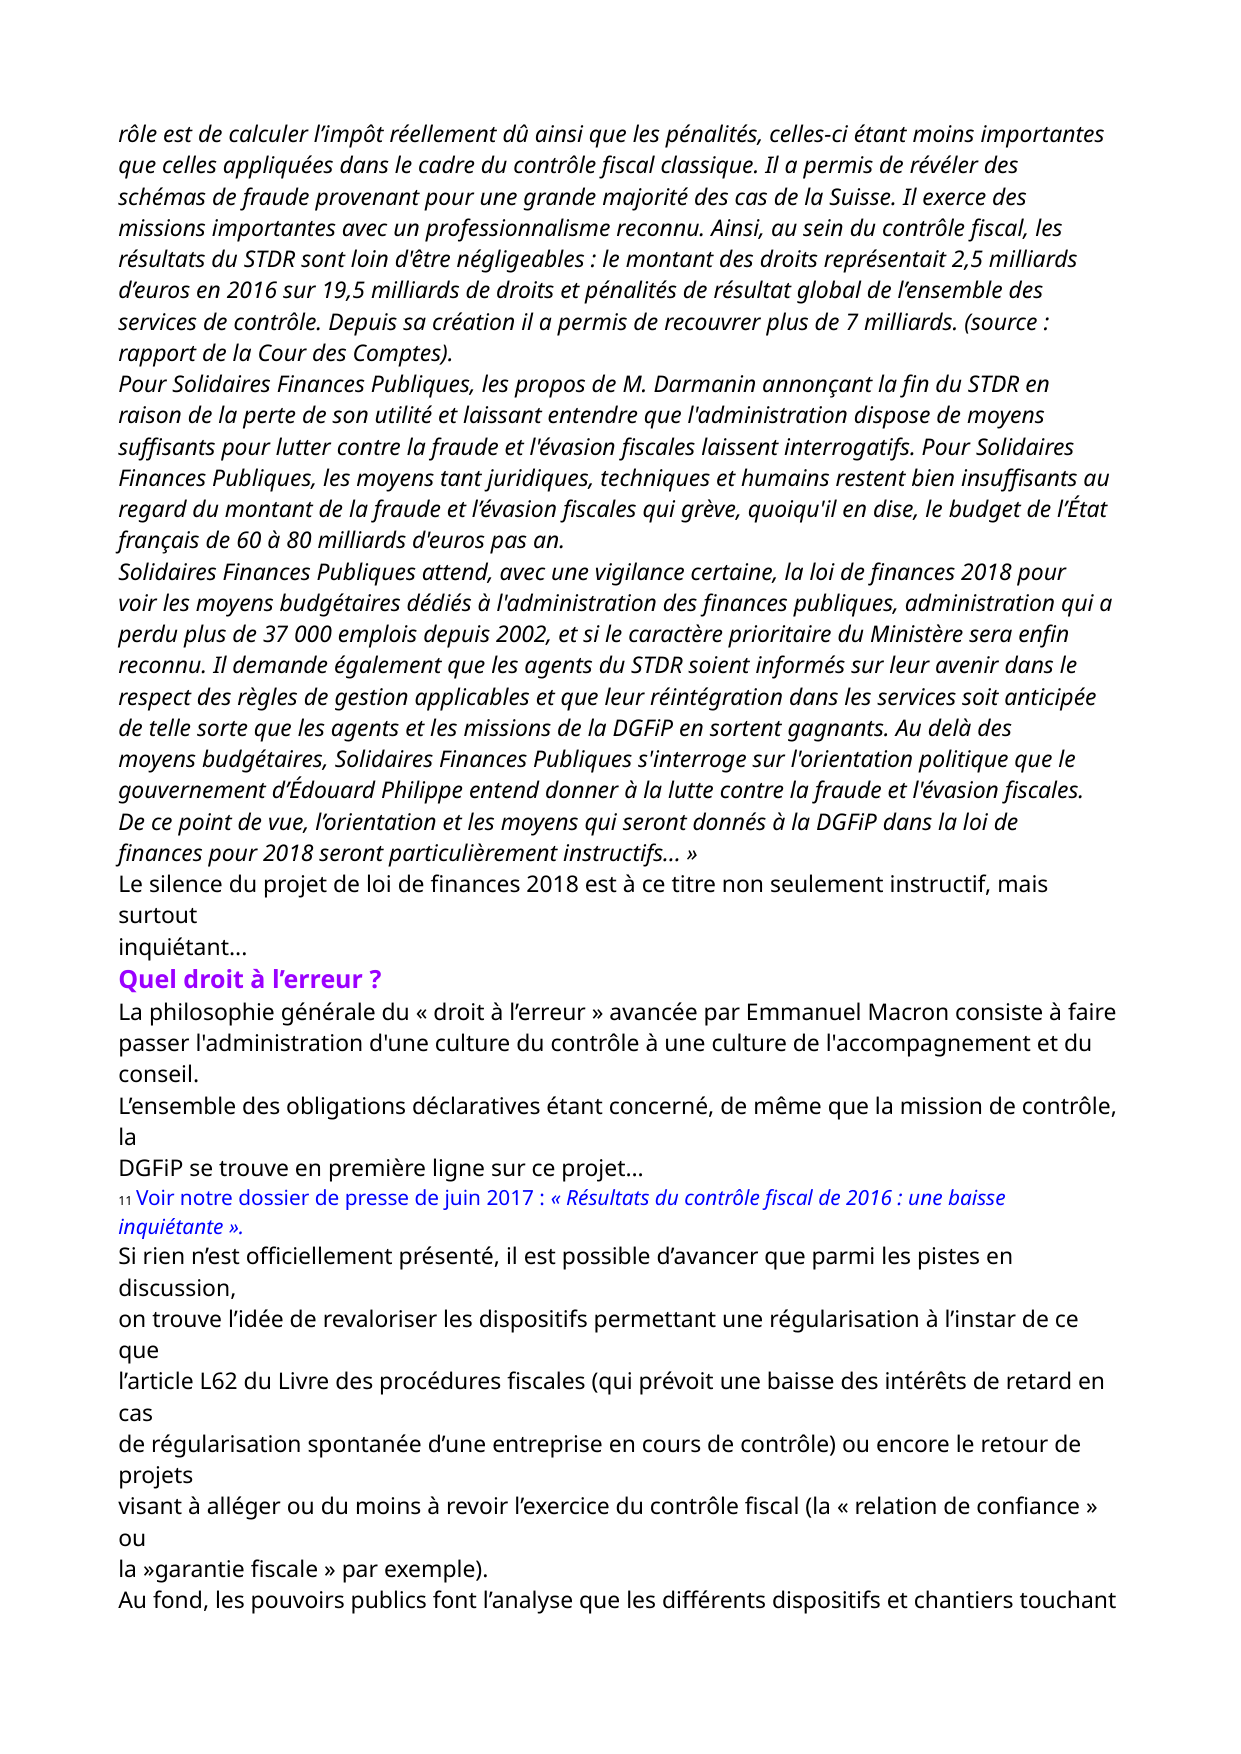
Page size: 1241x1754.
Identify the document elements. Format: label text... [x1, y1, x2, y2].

text missions importantes avec un professionnalisme reconnu. Ainsi, au sein du contrôle fiscal, les [118, 212, 1122, 243]
text Si rien n’est officiellement présenté, il est possible d’avancer que parmi les pistes en discussion, [118, 1240, 1122, 1303]
text Au fond, les pouvoirs publics font l’analyse que les différents dispositifs et chantiers touchant [118, 1584, 1122, 1615]
text Pour Solidaires Finances Publiques, les propos de M. Darmanin annonçant la fin du STDR en [118, 368, 1122, 399]
text regard du montant de la fraude et l’évasion fiscales qui grève, quoiqu'il en dise, le budget de l’État [118, 493, 1122, 524]
text inquiétante ». [118, 1212, 1122, 1240]
text moyens budgétaires, Solidaires Finances Publiques s'interroge sur l'orientation politique que le [118, 743, 1122, 774]
text suffisants pour lutter contre la fraude et l'évasion fiscales laissent interrogatifs. Pour Solidaires [118, 431, 1122, 462]
text Finances Publiques, les moyens tant juridiques, techniques et humains restent bien insuffisants au [118, 462, 1122, 493]
text l’article L62 du Livre des procédures fiscales (qui prévoit une baisse des intérêts de retard en cas [118, 1365, 1122, 1428]
text voir les moyens budgétaires dédiés à l'administration des finances publiques, administration qui a [118, 587, 1122, 618]
text DGFiP se trouve en première ligne sur ce projet… [118, 1152, 1122, 1183]
text services de contrôle. Depuis sa création il a permis de recouvrer plus de 7 milliards. (source : [118, 306, 1122, 337]
text De ce point de vue, l’orientation et les moyens qui seront donnés à la DGFiP dans la loi de [118, 806, 1122, 837]
text gouvernement d’Édouard Philippe entend donner à la lutte contre la fraude et l'évasion fiscales. [118, 774, 1122, 806]
text Quel droit à l’erreur ? [118, 962, 1122, 996]
text Le silence du projet de loi de finances 2018 est à ce titre non seulement instructif, mais surtout [118, 868, 1122, 931]
text 11 Voir notre dossier de presse de juin 2017 : « Résultats du contrôle fiscal de 2016 : une baisse [118, 1183, 1122, 1212]
text que celles appliquées dans le cadre du contrôle fiscal classique. Il a permis de révéler des [118, 149, 1122, 181]
text schémas de fraude provenant pour une grande majorité des cas de la Suisse. Il exerce des [118, 181, 1122, 212]
text La philosophie générale du « droit à l’erreur » avancée par Emmanuel Macron consiste à faire [118, 996, 1122, 1027]
text rôle est de calculer l’impôt réellement dû ainsi que les pénalités, celles-ci étant moins importantes [118, 118, 1122, 149]
text de régularisation spontanée d’une entreprise en cours de contrôle) ou encore le retour de projets [118, 1428, 1122, 1490]
text raison de la perte de son utilité et laissant entendre que l'administration dispose de moyens [118, 399, 1122, 431]
text respect des règles de gestion applicables et que leur réintégration dans les services soit anticipée [118, 681, 1122, 712]
text perdu plus de 37 000 emplois depuis 2002, et si le caractère prioritaire du Ministère sera enfin [118, 618, 1122, 649]
text résultats du STDR sont loin d'être négligeables : le montant des droits représentait 2,5 milliards [118, 243, 1122, 274]
text français de 60 à 80 milliards d'euros pas an. [118, 524, 1122, 556]
text L’ensemble des obligations déclaratives étant concerné, de même que la mission de contrôle, la [118, 1090, 1122, 1152]
text finances pour 2018 seront particulièrement instructifs... » [118, 837, 1122, 868]
text Solidaires Finances Publiques attend, avec une vigilance certaine, la loi de finances 2018 pour [118, 556, 1122, 587]
text visant à alléger ou du moins à revoir l’exercice du contrôle fiscal (la « relation de confiance » ou [118, 1490, 1122, 1553]
text passer l'administration d'une culture du contrôle à une culture de l'accompagnement et du conseil. [118, 1027, 1122, 1090]
text la »garantie fiscale » par exemple). [118, 1553, 1122, 1584]
text on trouve l’idée de revaloriser les dispositifs permettant une régularisation à l’instar de ce que [118, 1303, 1122, 1365]
text rapport de la Cour des Comptes). [118, 337, 1122, 368]
text de telle sorte que les agents et les missions de la DGFiP en sortent gagnants. Au delà des [118, 712, 1122, 743]
text inquiétant... [118, 931, 1122, 962]
text d’euros en 2016 sur 19,5 milliards de droits et pénalités de résultat global de l’ensemble des [118, 274, 1122, 306]
text reconnu. Il demande également que les agents du STDR soient informés sur leur avenir dans le [118, 649, 1122, 681]
